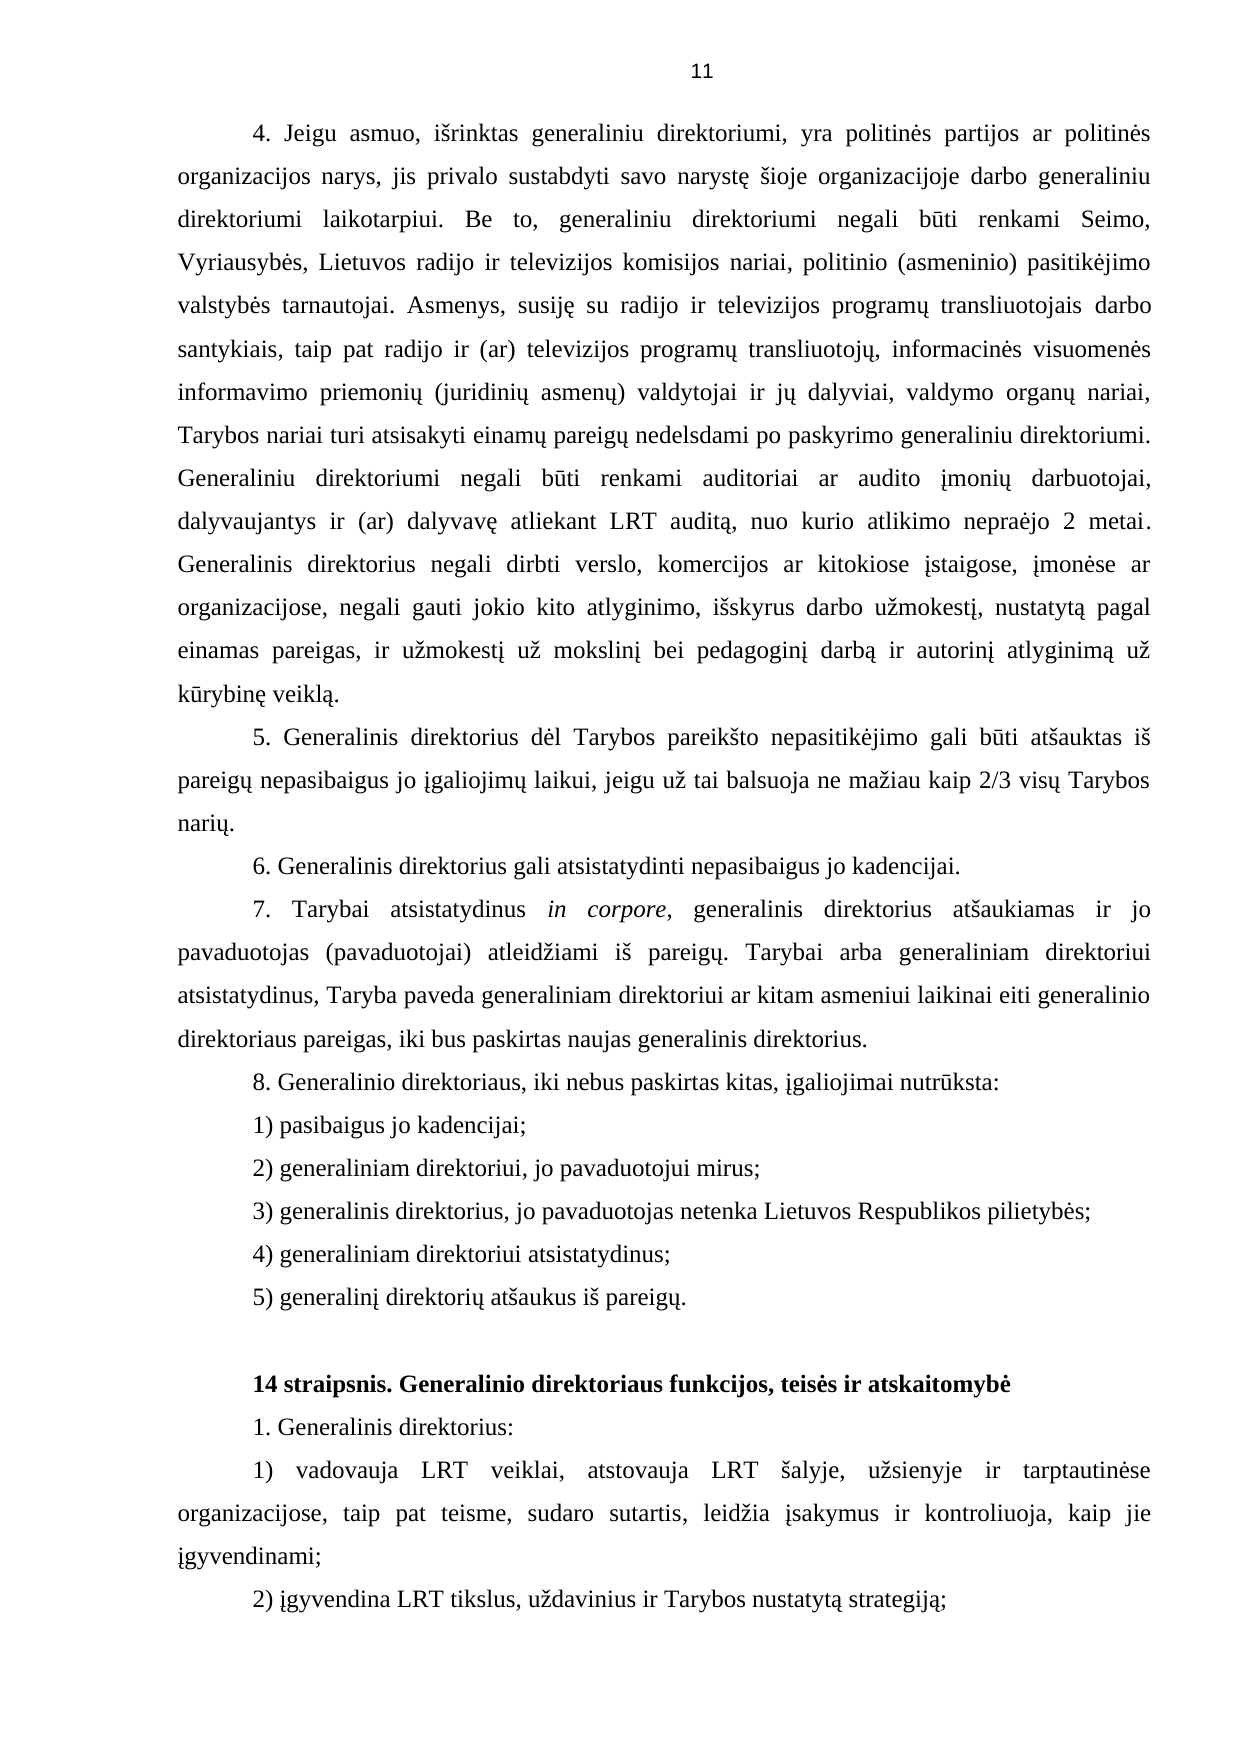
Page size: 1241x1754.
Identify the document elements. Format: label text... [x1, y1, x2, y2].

text 1. Generalinis direktorius: [177, 1412, 1152, 1441]
text 4. Jeigu asmuo, išrinktas generaliniu direktoriumi, yra politinės partijos ar politinės organizacijos narys, jis privalo sustabdyti savo narystę šioje organizacijoje darbo generaliniu direktoriumi laikotarpiui. Be to, generaliniu direktoriumi negali būti renkami Seimo, Vyriausybės, Lietuvos radijo ir televizijos komisijos nariai, politinio (asmeninio) pasitikėjimo valstybės tarnautojai. Asmenys, susiję su radijo ir televizijos programų transliuotojais darbo santykiais, taip pat radijo ir (ar) televizijos programų transliuotojų, informacinės visuomenės informavimo priemonių (juridinių asmenų) valdytojai ir jų dalyviai, valdymo organų nariai, Tarybos nariai turi atsisakyti einamų pareigų nedelsdami po paskyrimo generaliniu direktoriumi. Generaliniu direktoriumi negali būti renkami auditoriai ar audito įmonių darbuotojai, dalyvaujantys ir (ar) dalyvavę atliekant LRT auditą, nuo kurio atlikimo nepraėjo 2 metai. Generalinis direktorius negali dirbti verslo, komercijos ar kitokiose įstaigose, įmonėse ar organizacijose, negali gauti jokio kito atlyginimo, išskyrus darbo užmokestį, nustatytą pagal einamas pareigas, ir užmokestį už mokslinį bei pedagoginį darbą ir autorinį atlyginimą už kūrybinę veiklą. [177, 118, 1152, 707]
text 5. Generalinis direktorius dėl Tarybos pareikšto nepasitikėjimo gali būti atšauktas iš pareigų nepasibaigus jo įgaliojimų laikui, jeigu už tai balsuoja ne mažiau kaip 2/3 visų Tarybos narių. [177, 722, 1152, 837]
text 5) generalinį direktorių atšaukus iš pareigų. [177, 1282, 1152, 1311]
text 14 straipsnis. Generalinio direktoriaus funkcijos, teisės ir atskaitomybė [177, 1369, 1152, 1397]
text 4) generaliniam direktoriui atsistatydinus; [177, 1239, 1152, 1268]
text 8. Generalinio direktoriaus, iki nebus paskirtas kitas, įgaliojimai nutrūksta: [177, 1067, 1152, 1096]
text 3) generalinis direktorius, jo pavaduotojas netenka Lietuvos Respublikos pilietybės; [177, 1196, 1152, 1225]
text 2) generaliniam direktoriui, jo pavaduotojui mirus; [177, 1153, 1152, 1182]
text 1) vadovauja LRT veiklai, atstovauja LRT šalyje, užsienyje ir tarptautinėse organizacijose, taip pat teisme, sudaro sutartis, leidžia įsakymus ir kontroliuoja, kaip jie įgyvendinami; [177, 1455, 1152, 1570]
text 6. Generalinis direktorius gali atsistatydinti nepasibaigus jo kadencijai. [177, 851, 1152, 880]
text 7. Tarybai atsistatydinus in corpore, generalinis direktorius atšaukiamas ir jo pavaduotojas (pavaduotojai) atleidžiami iš pareigų. Tarybai arba generaliniam direktoriui atsistatydinus, Taryba paveda generaliniam direktoriui ar kitam asmeniui laikinai eiti generalinio direktoriaus pareigas, iki bus paskirtas naujas generalinis direktorius. [177, 894, 1152, 1052]
text 1) pasibaigus jo kadencijai; [177, 1110, 1152, 1139]
text 2) įgyvendina LRT tikslus, uždavinius ir Tarybos nustatytą strategiją; [177, 1584, 1152, 1613]
